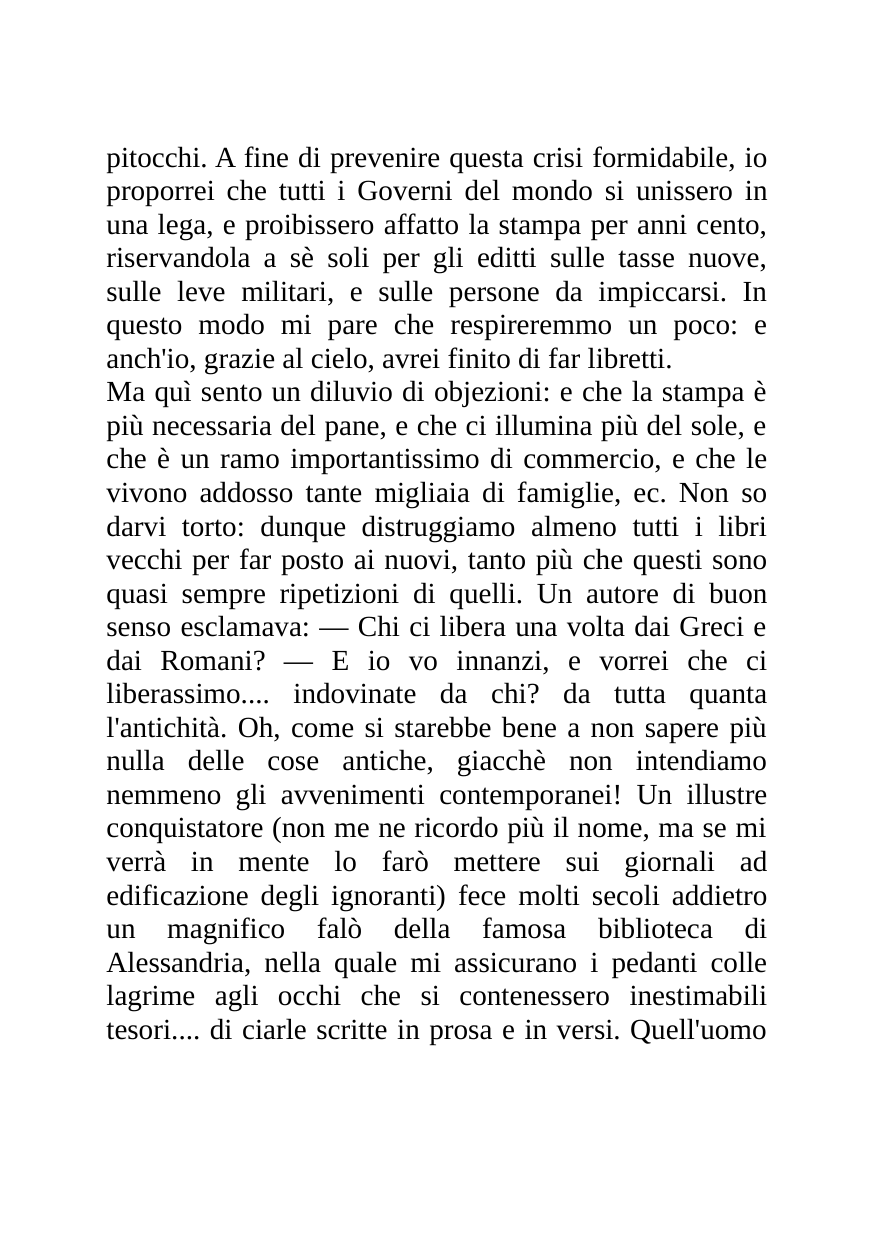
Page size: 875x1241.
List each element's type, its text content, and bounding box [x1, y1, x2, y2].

text pitocchi. A fine di prevenire questa crisi formidabile, io proporrei che tutti i Governi del mondo si unissero in una lega, e proibissero affatto la stampa per anni cento, riservandola a sè soli per gli editti sulle tasse nuove, sulle leve militari, e sulle persone da impiccarsi. In questo modo mi pare che respireremmo un poco: e anch'io, grazie al cielo, avrei finito di far libretti. [106, 140, 768, 374]
text Ma quì sento un diluvio di objezioni: e che la stampa è più necessaria del pane, e che ci illumina più del sole, e che è un ramo importantissimo di commercio, e che le vivono addosso tante migliaia di famiglie, ec. Non so darvi torto: dunque distruggiamo almeno tutti i libri vecchi per far posto ai nuovi, tanto più che questi sono quasi sempre ripetizioni di quelli. Un autore di buon senso esclamava: ― Chi ci libera una volta dai Greci e dai Romani? ― E io vo innanzi, e vorrei che ci liberassimo.... indovinate da chi? da tutta quanta l'antichità. Oh, come si starebbe bene a non sapere più nulla delle cose antiche, giacchè non intendiamo nemmeno gli avvenimenti contemporanei! Un illustre conquistatore (non me ne ricordo più il nome, ma se mi verrà in mente lo farò mettere sui giornali ad edificazione degli ignoranti) fece molti secoli addietro un magnifico falò della famosa biblioteca di Alessandria, nella quale mi assicurano i pedanti colle lagrime agli occhi che si contenessero inestimabili tesori.... di ciarle scritte in prosa e in versi. Quell'uomo [106, 374, 768, 1045]
